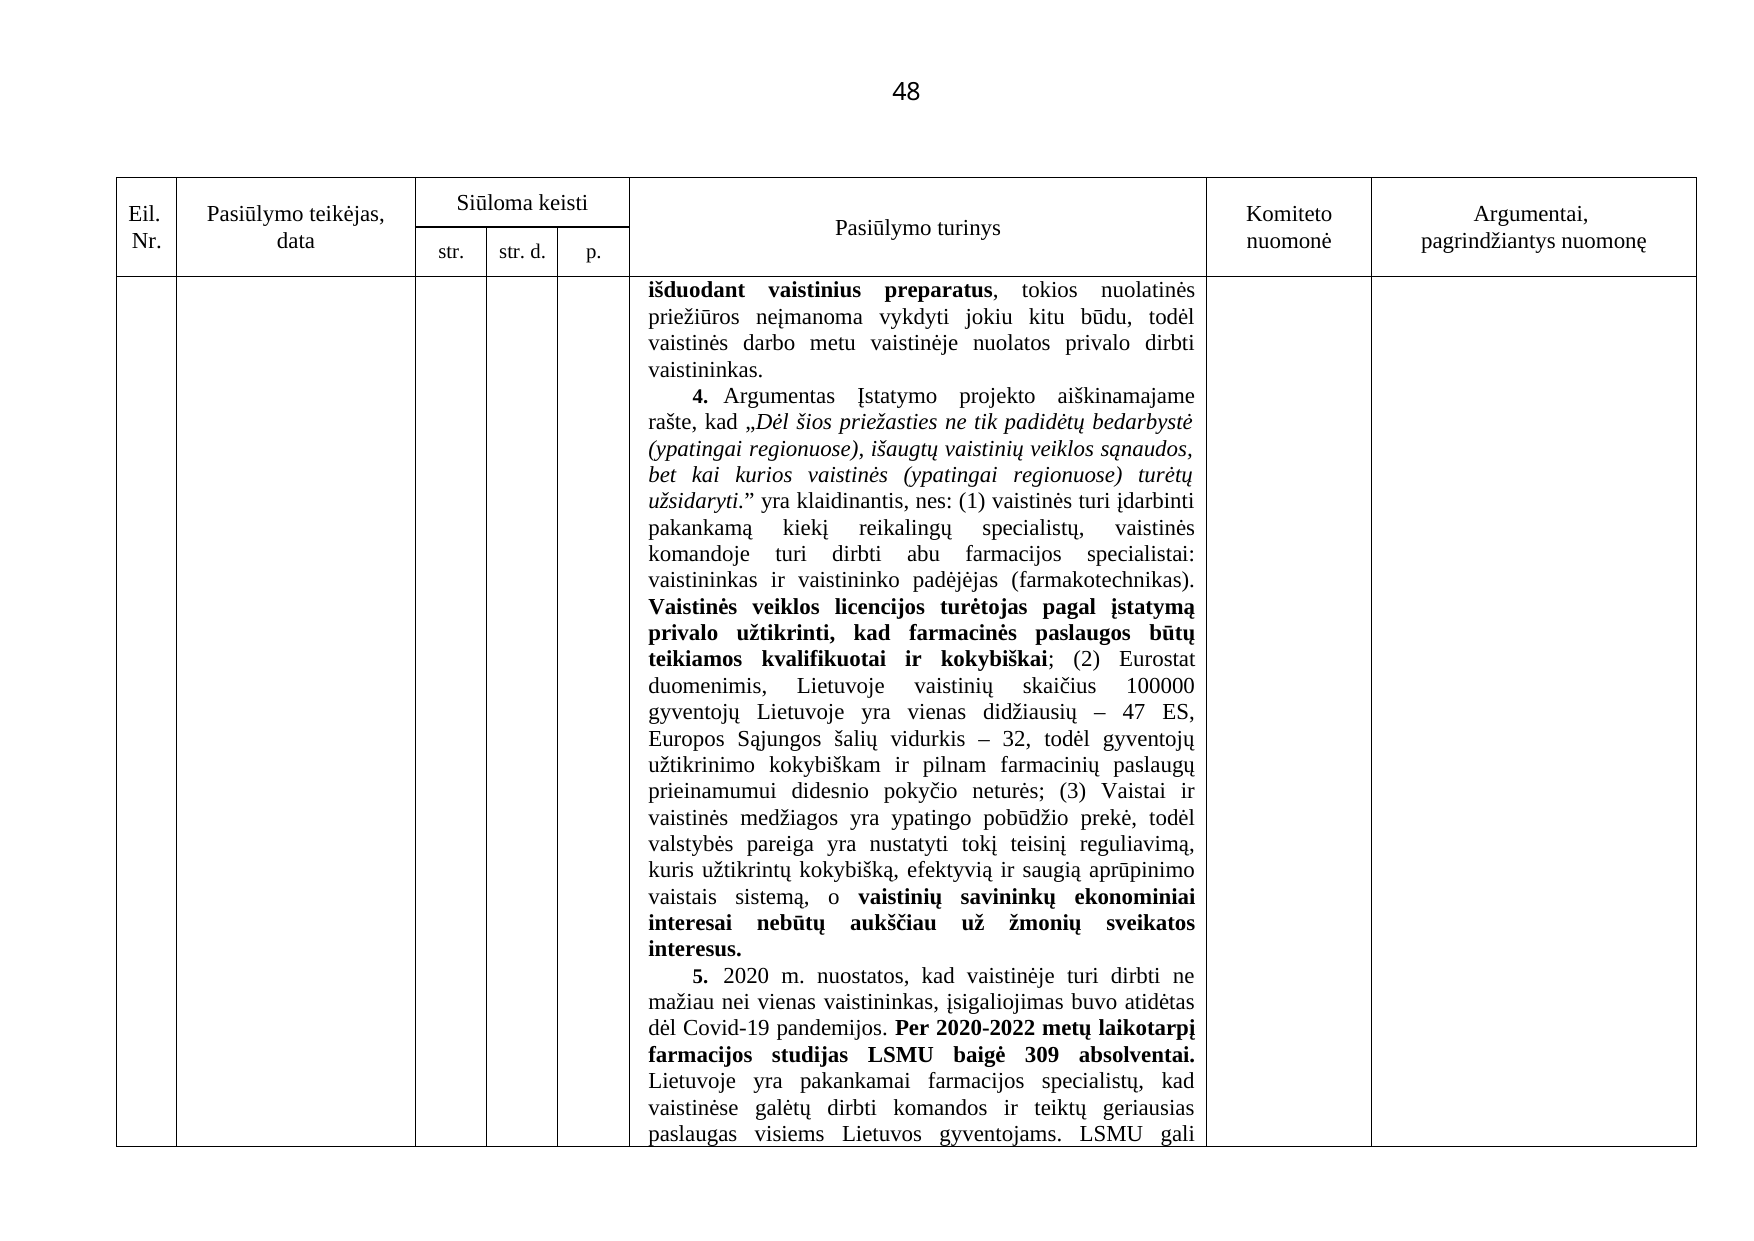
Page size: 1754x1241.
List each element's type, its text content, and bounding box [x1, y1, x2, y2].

table_cell [1207, 277, 1371, 1146]
table_cell p. [558, 228, 629, 276]
table_cell [117, 277, 176, 1146]
table_cell [1372, 277, 1696, 1146]
table_cell str. d. [487, 228, 557, 276]
table_header Argumentai, pagrindžiantys nuomonę [1372, 178, 1696, 276]
table_header Pasiūlymo turinys [630, 178, 1206, 276]
table_header Siūloma keisti [416, 178, 629, 226]
table_cell [487, 277, 557, 1146]
table_cell [177, 277, 415, 1146]
table_cell išduodant vaistinius preparatus, tokios nuolatinės priežiūros neįmanoma vykdyti jokiu kitu būdu, todėl vaistinės darbo metu vaistinėje nuolatos privalo dirbti vaistininkas. Argumentas Įstatymo projekto aiškinamajame rašte, kad „Dėl šios priežasties ne tik padidėtų bedarbystė (ypatingai regionuose), išaugtų vaistinių veiklos sąnaudos, bet kai kurios vaistinės (ypatingai regionuose) turėtų užsidaryti.” yra klaidinantis, nes: (1) vaistinės turi įdarbinti pakankamą kiekį reikalingų specialistų, vaistinės komandoje turi dirbti abu farmacijos specialistai: vaistininkas ir vaistininko padėjėjas (farmakotechnikas). Vaistinės veiklos licencijos turėtojas pagal įstatymą privalo užtikrinti, kad farmacinės paslaugos būtų teikiamos kvalifikuotai ir kokybiškai; (2) Eurostat duomenimis, Lietuvoje vaistinių skaičius 100000 gyventojų Lietuvoje yra vienas didžiausių – 47 ES, Europos Sąjungos šalių vidurkis – 32, todėl gyventojų užtikrinimo kokybiškam ir pilnam farmacinių paslaugų prieinamumui didesnio pokyčio neturės; (3) Vaistai ir vaistinės medžiagos yra ypatingo pobūdžio prekė, todėl valstybės pareiga yra nustatyti tokį teisinį reguliavimą, kuris užtikrintų kokybišką, efektyvią ir saugią aprūpinimo vaistais sistemą, o vaistinių savininkų ekonominiai interesai nebūtų aukščiau už žmonių sveikatos interesus. 2020 m. nuostatos, kad vaistinėje turi dirbti ne mažiau nei vienas vaistininkas, įsigaliojimas buvo atidėtas dėl Covid-19 pandemijos. Per 2020-2022 metų laikotarpį farmacijos studijas LSMU baigė 309 absolventai. Lietuvoje yra pakankamai farmacijos specialistų, kad vaistinėse galėtų dirbti komandos ir teiktų geriausias paslaugas visiems Lietuvos gyventojams. LSMU gali [630, 277, 1206, 1146]
table_header Eil. Nr. [117, 178, 176, 276]
table_header Komiteto nuomonė [1207, 178, 1371, 276]
table_cell [416, 277, 486, 1146]
table_cell [558, 277, 629, 1146]
table_cell str. [416, 228, 486, 276]
table_header Pasiūlymo teikėjas, data [177, 178, 415, 276]
